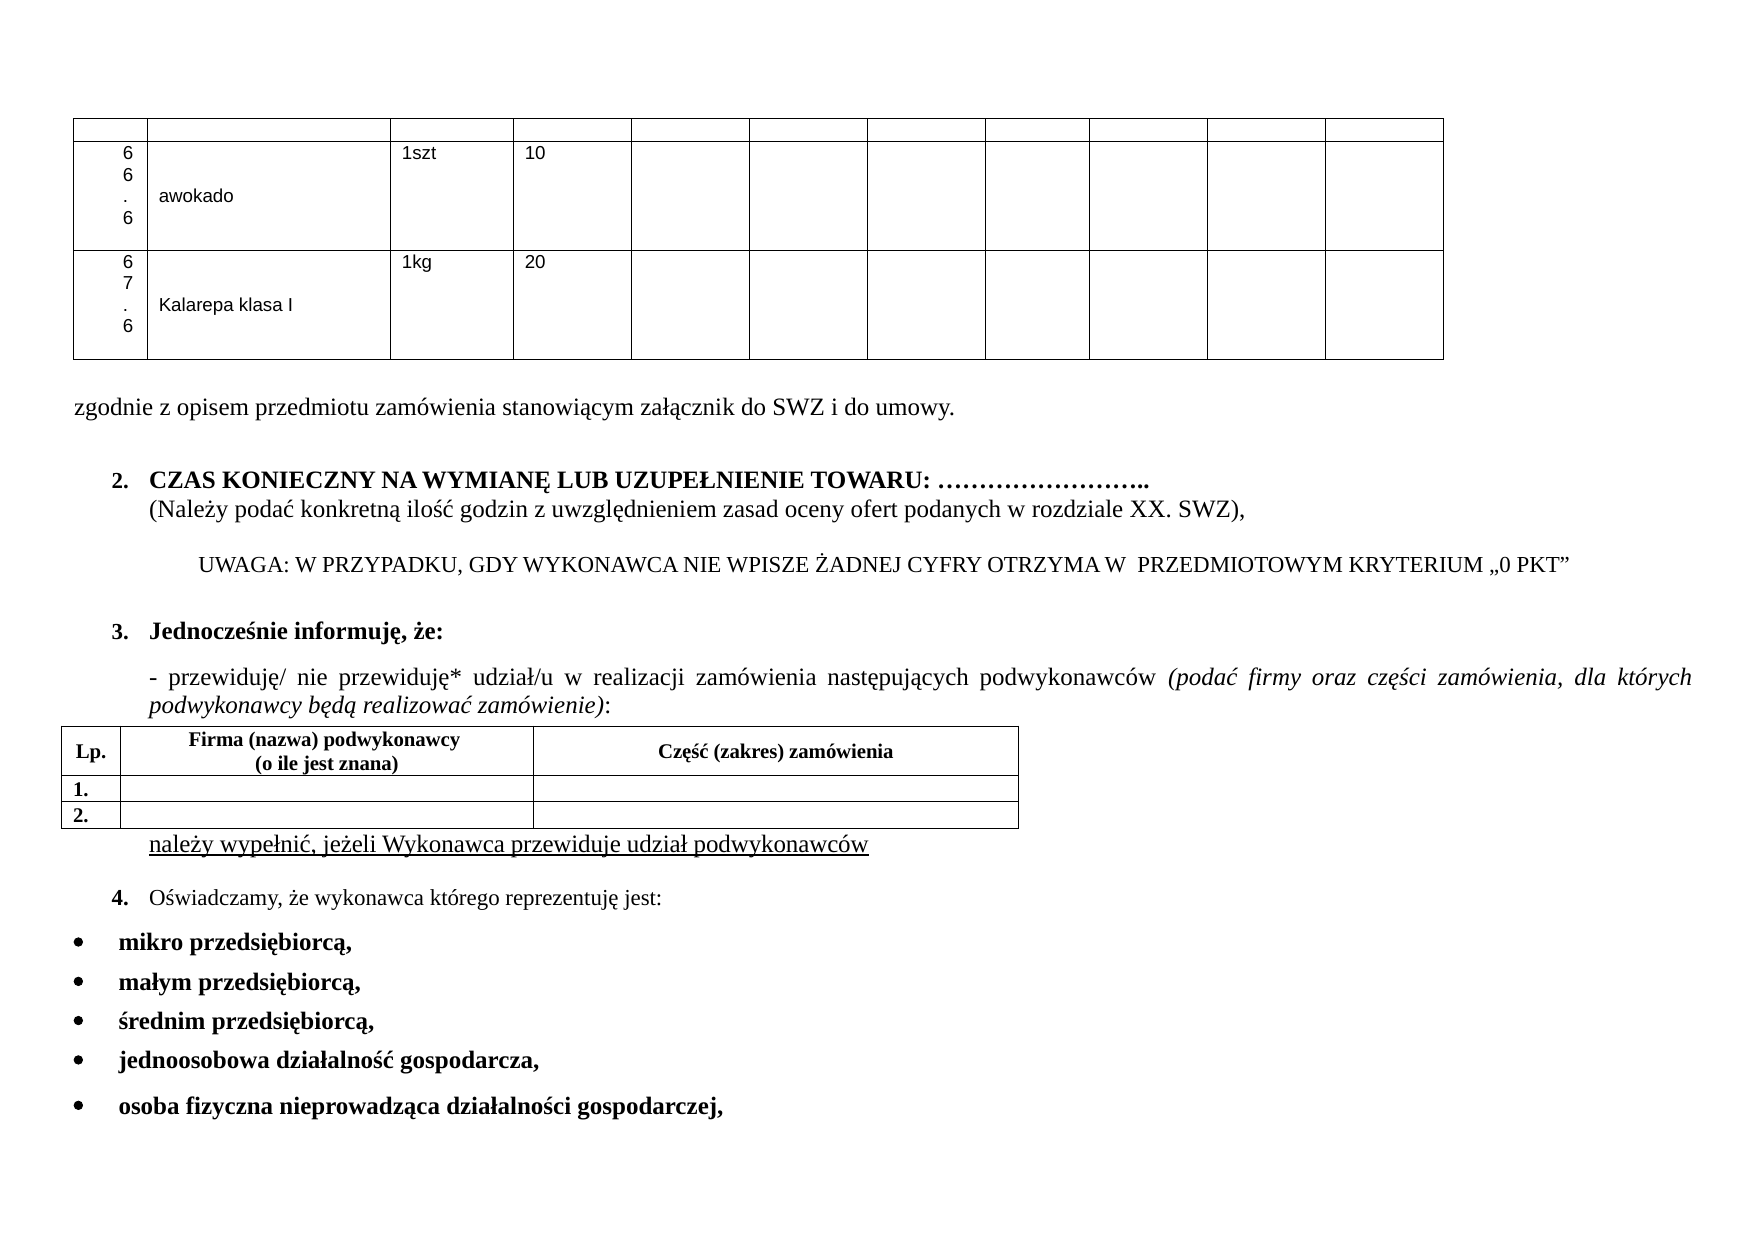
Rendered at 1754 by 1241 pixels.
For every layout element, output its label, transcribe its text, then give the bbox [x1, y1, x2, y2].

table_cell 20 [514, 251, 631, 358]
table_cell [632, 251, 749, 358]
table_cell [750, 251, 867, 358]
table_cell [1208, 142, 1325, 249]
table_cell [1007, 776, 1018, 801]
table_cell 10 [514, 142, 631, 249]
list (Należy podać konkretną ilość godzin z uwzględnieniem zasad oceny ofert podanych w rozdziale XX. SWZ), [149, 494, 1695, 522]
table_cell [391, 119, 513, 141]
table_cell [1090, 142, 1207, 249]
list średnim przedsiębiorcą, [74, 1006, 1695, 1035]
table_cell 1. [109, 776, 120, 801]
table_header Lp. [62, 727, 120, 775]
table_cell [1208, 119, 1325, 141]
list jednoosobowa działalność gospodarcza, [74, 1045, 1695, 1074]
table_cell [1090, 119, 1207, 141]
table_cell [986, 142, 1089, 249]
table_cell [1208, 251, 1325, 358]
table_cell [986, 119, 1089, 141]
table_header Część (zakres) zamówienia [534, 727, 1018, 775]
table_cell [868, 142, 985, 249]
table_cell 1. [62, 776, 73, 801]
list Oświadczamy, że wykonawca którego reprezentuję jest: [111, 884, 1695, 911]
table_cell 2. [62, 802, 120, 828]
list osoba fizyczna nieprowadząca działalności gospodarczej, [74, 1091, 1695, 1119]
table_cell Kalarepa klasa I [148, 251, 390, 358]
table_cell [632, 119, 749, 141]
table_cell [74, 119, 147, 141]
table_cell [1090, 251, 1207, 358]
table_cell [868, 119, 985, 141]
table_cell [1326, 142, 1443, 249]
text zgodnie z opisem przedmiotu zamówienia stanowiącym załącznik do SWZ i do umowy. [74, 392, 1695, 421]
table_cell [534, 776, 544, 801]
table_cell [750, 142, 867, 249]
table_cell [750, 119, 867, 141]
list mikro przedsiębiorcą, [74, 927, 1695, 956]
table_cell [148, 119, 390, 141]
list małym przedsiębiorcą, [74, 967, 1695, 996]
list należy wypełnić, jeżeli Wykonawca przewiduje udział podwykonawców [149, 829, 1695, 858]
table_cell awokado [148, 142, 390, 249]
table_cell 1szt [391, 142, 513, 249]
list Jednocześnie informuję, że: [111, 616, 1695, 645]
table_cell [534, 802, 1018, 828]
list CZAS KONIECZNY NA WYMIANĘ LUB UZUPEŁNIENIE TOWARU: …………………….. [111, 465, 1695, 494]
table_cell [868, 251, 985, 358]
table_cell [1326, 119, 1443, 141]
table_cell 64. [74, 142, 147, 249]
text UWAGA: W PRZYPADKU, GDY WYKONAWCA NIE WPISZE ŻADNEJ CYFRY OTRZYMA W PRZEDMIOTOWYM KRYTERIUM „0 PKT” [74, 551, 1695, 578]
table_cell 1kg [391, 251, 513, 358]
table_cell [514, 119, 631, 141]
table_cell [986, 251, 1089, 358]
table_cell [121, 802, 533, 828]
table_cell [1326, 251, 1443, 358]
table_cell [121, 776, 131, 801]
table_cell [632, 142, 749, 249]
list - przewiduję/ nie przewiduję* udział/u w realizacji zamówienia następujących podwykonawców (podać firmy oraz części zamówienia, dla których podwykonawcy będą realizować zamówienie): [149, 662, 1695, 719]
table_cell 66. [74, 251, 147, 358]
table_cell [522, 776, 533, 801]
